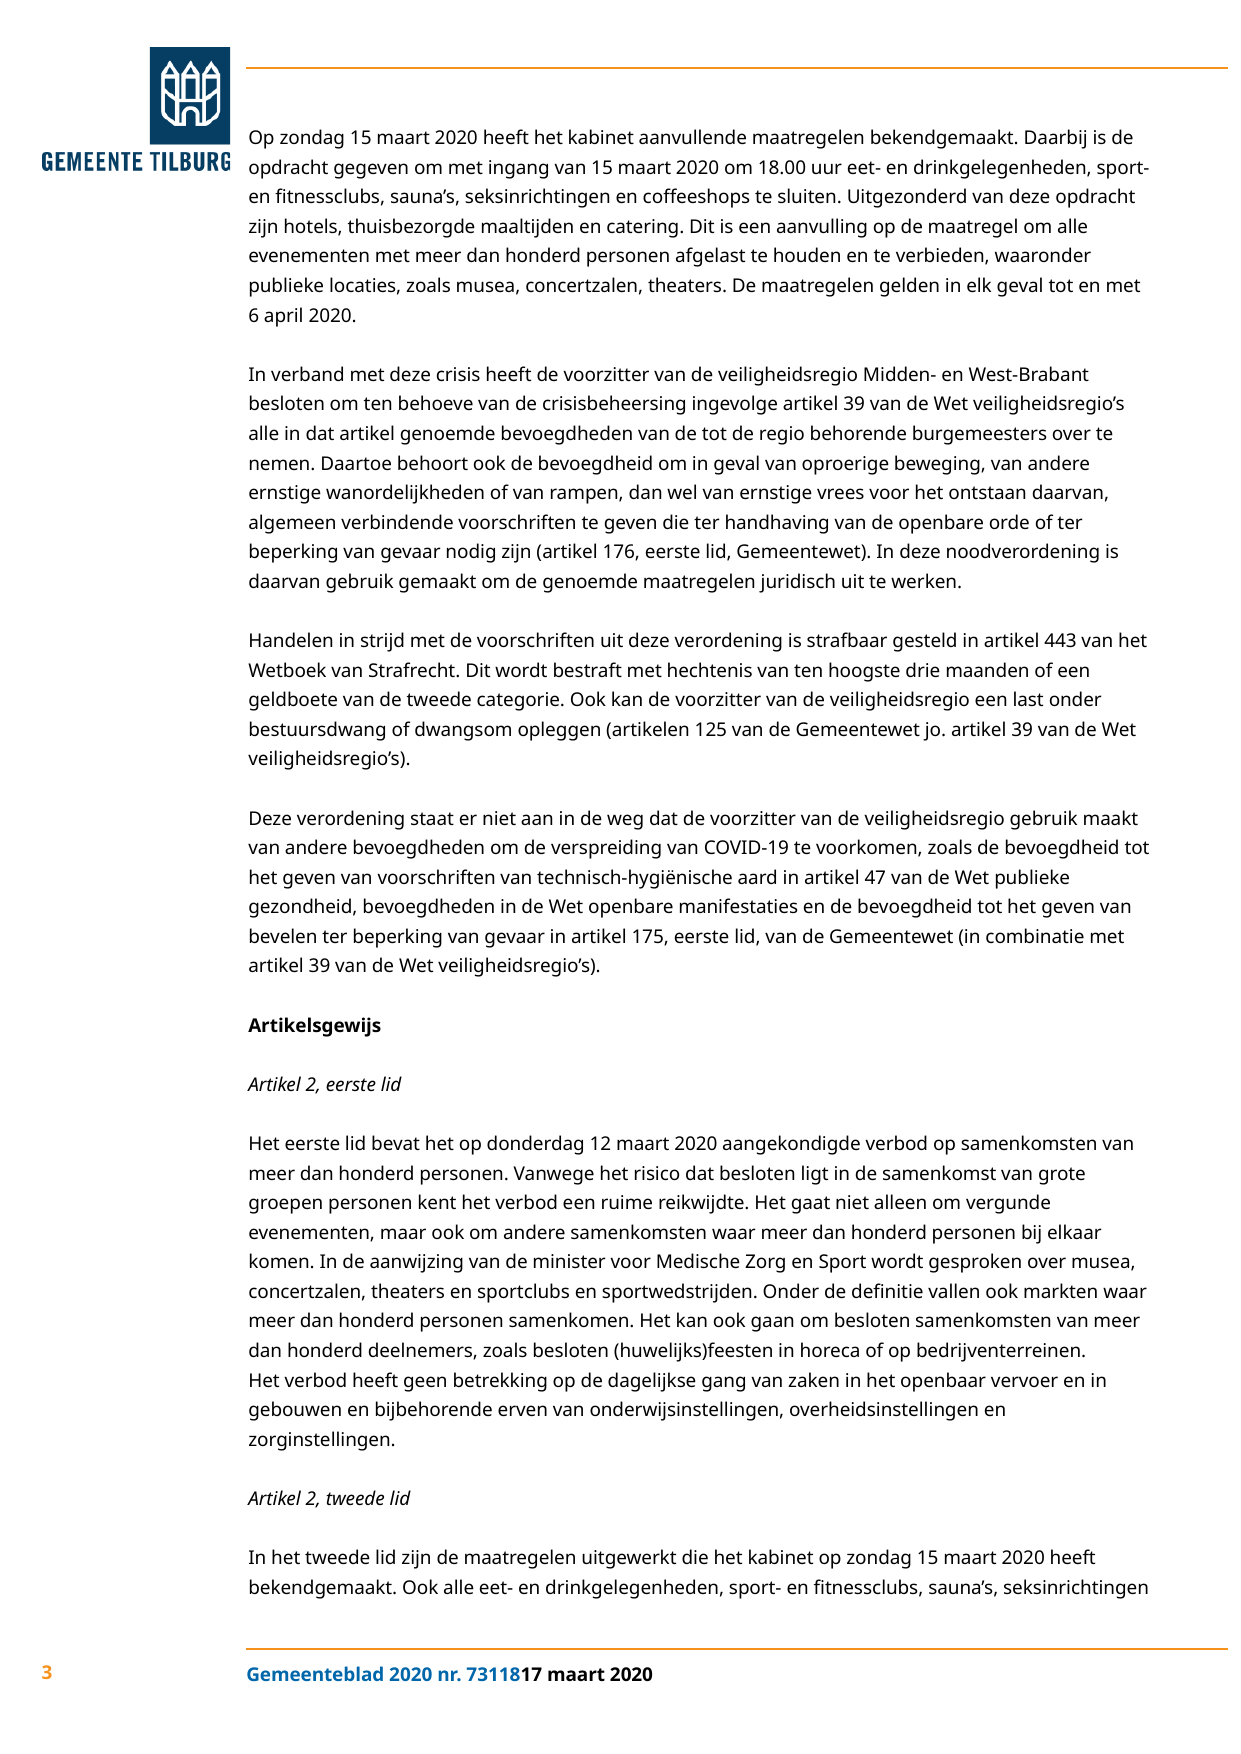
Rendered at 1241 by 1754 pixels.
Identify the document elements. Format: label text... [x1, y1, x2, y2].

text In het tweede lid zijn de maatregelen uitgewerkt die het kabinet op zondag 15 maart 2020 heeft bekendgemaakt. Ook alle eet- en drinkgelegenheden, sport- en fitnessclubs, sauna’s, seksinrichtingen [248, 1544, 1152, 1600]
text Het eerste lid bevat het op donderdag 12 maart 2020 aangekondigde verbod op samenkomsten van meer dan honderd personen. Vanwege het risico dat besloten ligt in de samenkomst van grote groepen personen kent het verbod een ruime reikwijdte. Het gaat niet alleen om vergunde evenementen, maar ook om andere samenkomsten waar meer dan honderd personen bij elkaar komen. In de aanwijzing van de minister voor Medische Zorg en Sport wordt gesproken over musea, concertzalen, theaters en sportclubs en sportwedstrijden. Onder de definitie vallen ook markten waar meer dan honderd personen samenkomen. Het kan ook gaan om besloten samenkomsten van meer dan honderd deelnemers, zoals besloten (huwelijks)feesten in horeca of op bedrijventerreinen. [248, 1130, 1152, 1363]
text Artikelsgewijs [248, 1012, 1152, 1038]
text Artikel 2, tweede lid [248, 1485, 1152, 1511]
text Handelen in strijd met de voorschriften uit deze verordening is strafbaar gesteld in artikel 443 van het Wetboek van Strafrecht. Dit wordt bestraft met hechtenis van ten hoogste drie maanden of een geldboete van de tweede categorie. Ook kan de voorzitter van de veiligheidsregio een last onder bestuursdwang of dwangsom opleggen (artikelen 125 van de Gemeentewet jo. artikel 39 van de Wet veiligheidsregio’s). [248, 627, 1152, 771]
text In verband met deze crisis heeft de voorzitter van de veiligheidsregio Midden- en West-Brabant besloten om ten behoeve van de crisisbeheersing ingevolge artikel 39 van de Wet veiligheidsregio’s alle in dat artikel genoemde bevoegdheden van de tot de regio behorende burgemeesters over te nemen. Daartoe behoort ook de bevoegdheid om in geval van oproerige beweging, van andere ernstige wanordelijkheden of van rampen, dan wel van ernstige vrees voor het ontstaan daarvan, algemeen verbindende voorschriften te geven die ter handhaving van de openbare orde of ter beperking van gevaar nodig zijn (artikel 176, eerste lid, Gemeentewet). In deze noodverordening is daarvan gebruik gemaakt om de genoemde maatregelen juridisch uit te werken. [248, 361, 1152, 594]
text Artikel 2, eerste lid [248, 1071, 1152, 1097]
text Deze verordening staat er niet aan in de weg dat de voorzitter van de veiligheidsregio gebruik maakt van andere bevoegdheden om de verspreiding van COVID-19 te voorkomen, zoals de bevoegdheid tot het geven van voorschriften van technisch-hygiënische aard in artikel 47 van de Wet publieke gezondheid, bevoegdheden in de Wet openbare manifestaties en de bevoegdheid tot het geven van bevelen ter beperking van gevaar in artikel 175, eerste lid, van de Gemeentewet (in combinatie met artikel 39 van de Wet veiligheidsregio’s). [248, 805, 1152, 978]
text Het verbod heeft geen betrekking op de dagelijkse gang van zaken in het openbaar vervoer en in gebouwen en bijbehorende erven van onderwijsinstellingen, overheidsinstellingen en zorginstellingen. [248, 1367, 1152, 1452]
picture [41, 47, 231, 172]
text Op zondag 15 maart 2020 heeft het kabinet aanvullende maatregelen bekendgemaakt. Daarbij is de opdracht gegeven om met ingang van 15 maart 2020 om 18.00 uur eet- en drinkgelegenheden, sport- en fitnessclubs, sauna’s, seksinrichtingen en coffeeshops te sluiten. Uitgezonderd van deze opdracht zijn hotels, thuisbezorgde maaltijden en catering. Dit is een aanvulling op de maatregel om alle evenementen met meer dan honderd personen afgelast te houden en te verbieden, waaronder publieke locaties, zoals musea, concertzalen, theaters. De maatregelen gelden in elk geval tot en met 6 april 2020. [248, 124, 1152, 328]
